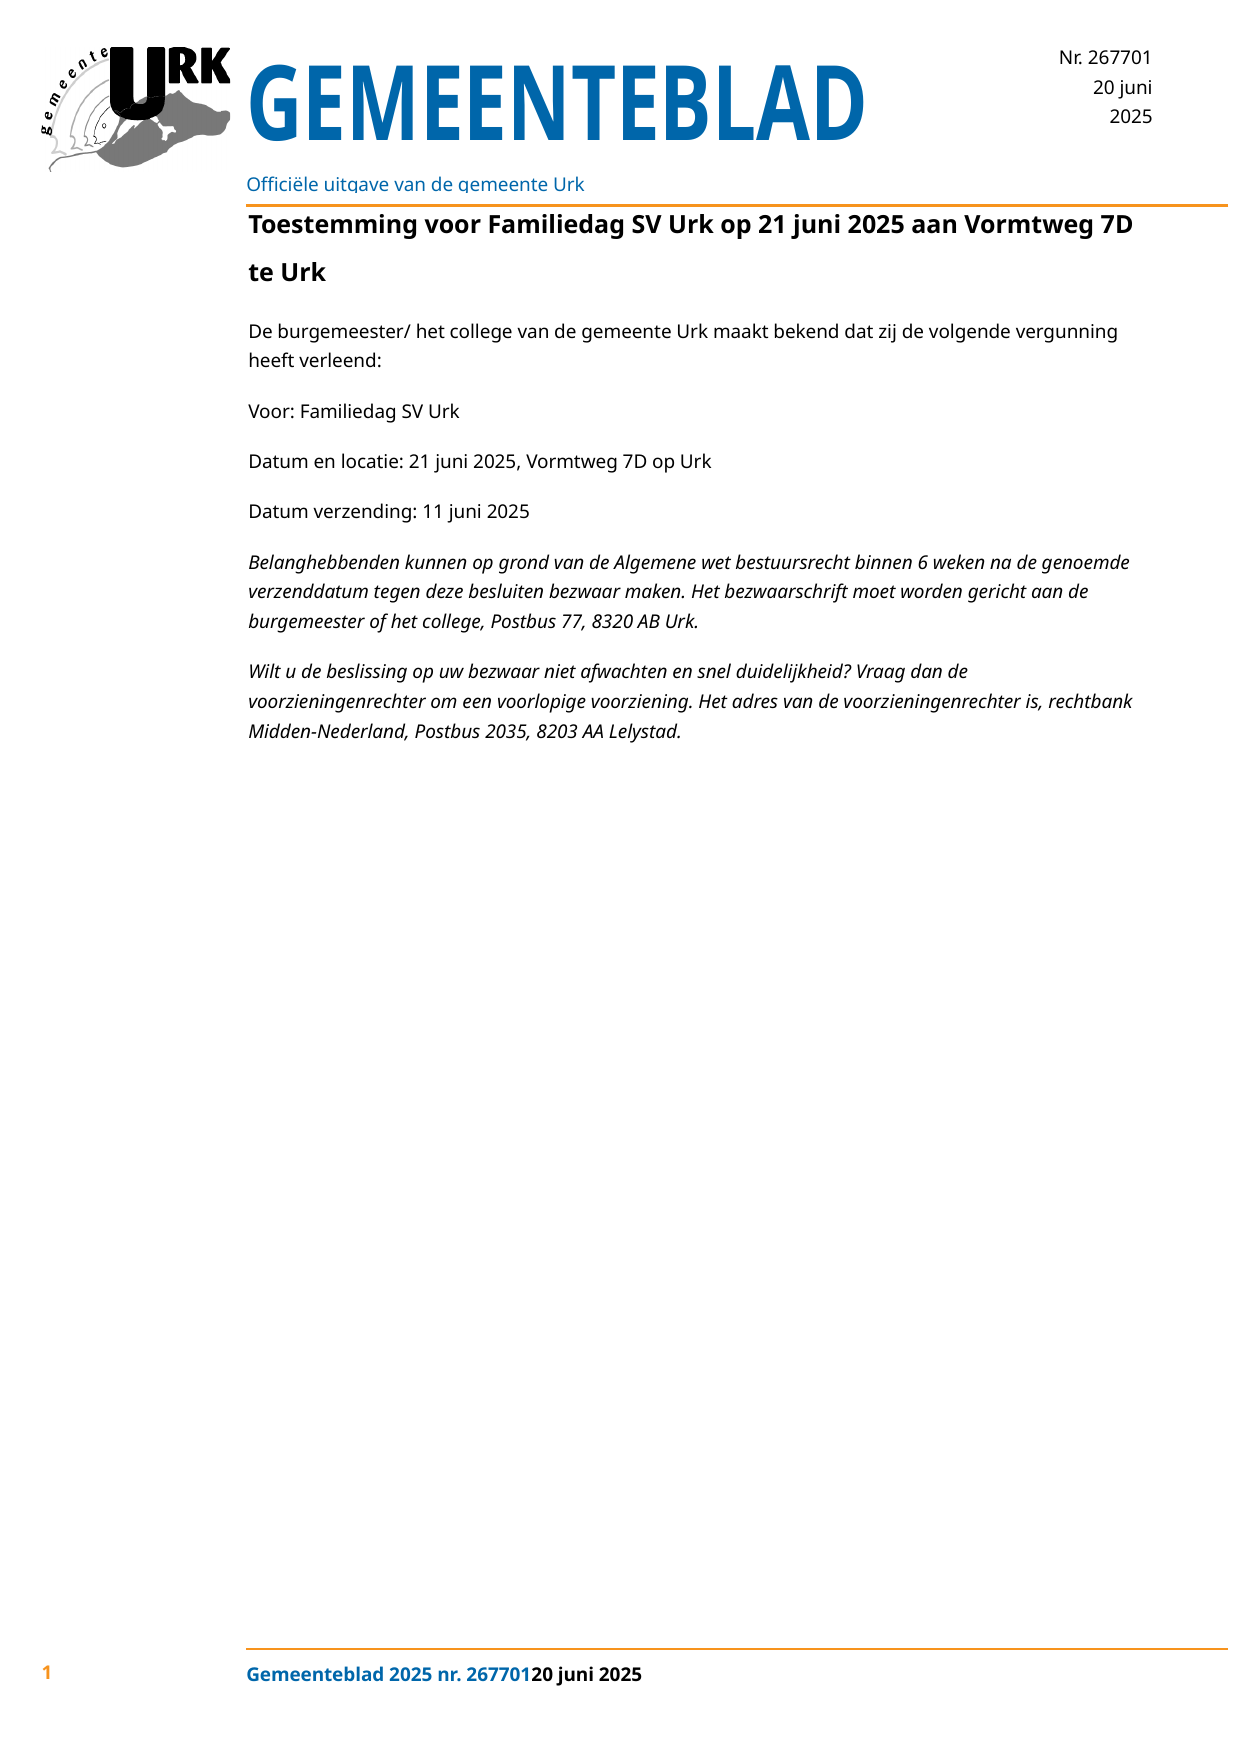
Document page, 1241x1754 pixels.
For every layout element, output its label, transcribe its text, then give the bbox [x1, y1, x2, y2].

text Datum verzending: 11 juni 2025 [248, 499, 1152, 524]
text Datum en locatie: 21 juni 2025, Vormtweg 7D op Urk [248, 448, 1152, 474]
picture [41, 47, 231, 172]
text Belanghebbenden kunnen op grond van de Algemene wet bestuursrecht binnen 6 weken na de genoemde verzenddatum tegen deze besluiten bezwaar maken. Het bezwaarschrift moet worden gericht aan de burgemeester of het college, Postbus 77, 8320 AB Urk. [248, 549, 1152, 634]
text Wilt u de beslissing op uw bezwaar niet afwachten en snel duidelijkheid? Vraag dan de voorzieningenrechter om een voorlopige voorziening. Het adres van de voorzieningenrechter is, rechtbank Midden-Nederland, Postbus 2035, 8203 AA Lelystad. [248, 659, 1152, 744]
text Toestemming voor Familiedag SV Urk op 21 juni 2025 aan Vormtweg 7D te Urk [248, 207, 1152, 288]
text Voor: Familiedag SV Urk [248, 398, 1152, 424]
text De burgemeester/ het college van de gemeente Urk maakt bekend dat zij de volgende vergunning heeft verleend: [248, 318, 1152, 373]
